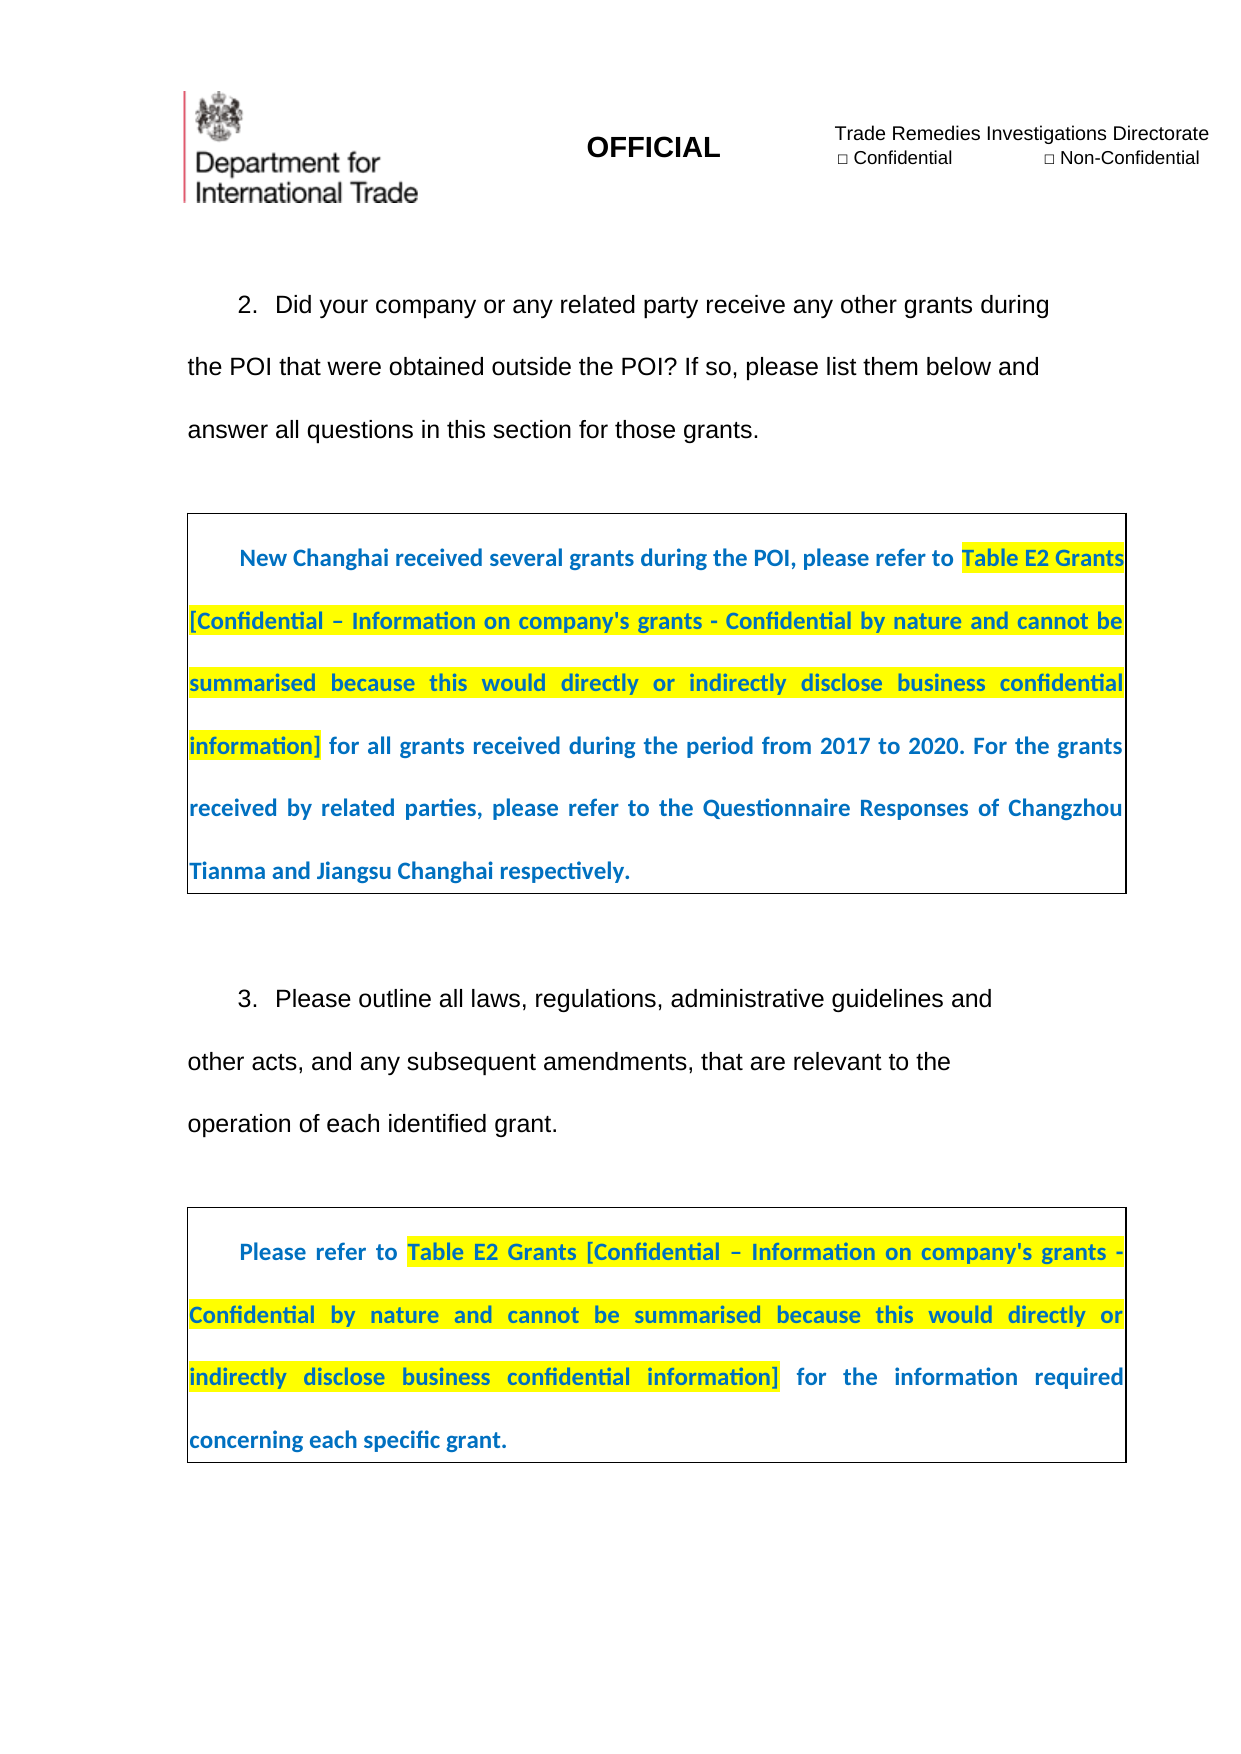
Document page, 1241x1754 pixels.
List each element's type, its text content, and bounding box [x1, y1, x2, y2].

table_header Please refer to Table E2 Grants [Confidential – Information on company's grants - Confidential by nature and cannot be summarised because this would directly or indirectly disclose business confidential information] for the information required concerning each specific grant. [188, 1208, 1125, 1462]
list Please outline all laws, regulations, administrative guidelines and other acts, and any subsequent amendments, that are relevant to the operation of each identified grant. [187, 957, 1053, 1144]
table_header New Changhai received several grants during the POI, please refer to Table E2 Grants [Confidential – Information on company's grants - Confidential by nature and cannot be summarised because this would directly or indirectly disclose business confidential information] for all grants received during the period from 2017 to 2020. For the grants received by related parties, please refer to the Questionnaire Responses of Changzhou Tianma and Jiangsu Changhai respectively. [188, 514, 1125, 892]
list Did your company or any related party receive any other grants during the POI that were obtained outside the POI? If so, please list them below and answer all questions in this section for those grants. [187, 263, 1053, 450]
